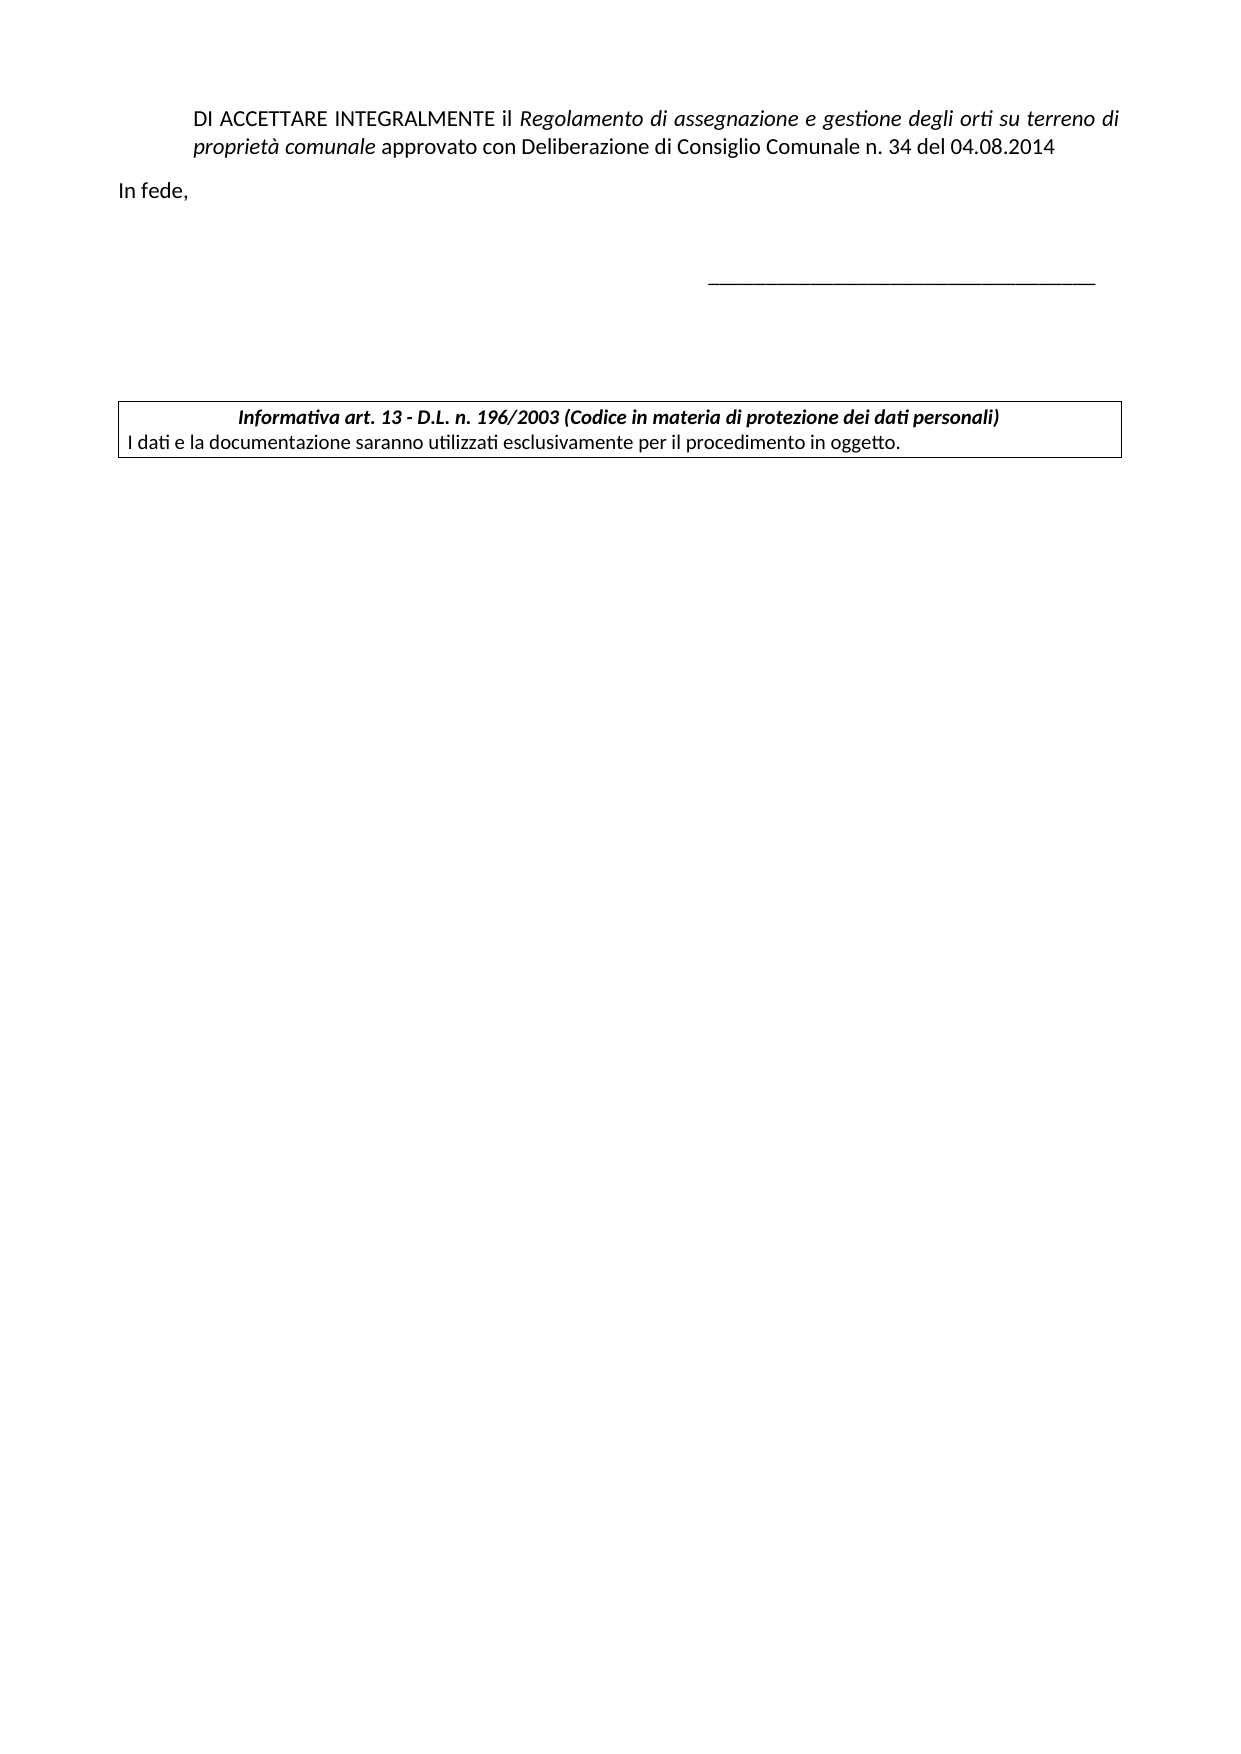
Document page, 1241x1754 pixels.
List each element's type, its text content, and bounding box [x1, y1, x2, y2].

text __________________________________ [118, 261, 1122, 289]
text In fede, [118, 177, 1122, 204]
text I dati e la documentazione saranno utilizzati esclusivamente per il procedimento in oggetto. [119, 426, 1121, 457]
text Informativa art. 13 - D.L. n. 196/2003 (Codice in materia di protezione dei dati personali) [119, 402, 1121, 426]
list DI ACCETTARE INTEGRALMENTE il Regolamento di assegnazione e gestione degli orti su terreno di proprietà comunale approvato con Deliberazione di Consiglio Comunale n. 34 del 04.08.2014 [156, 104, 1122, 160]
